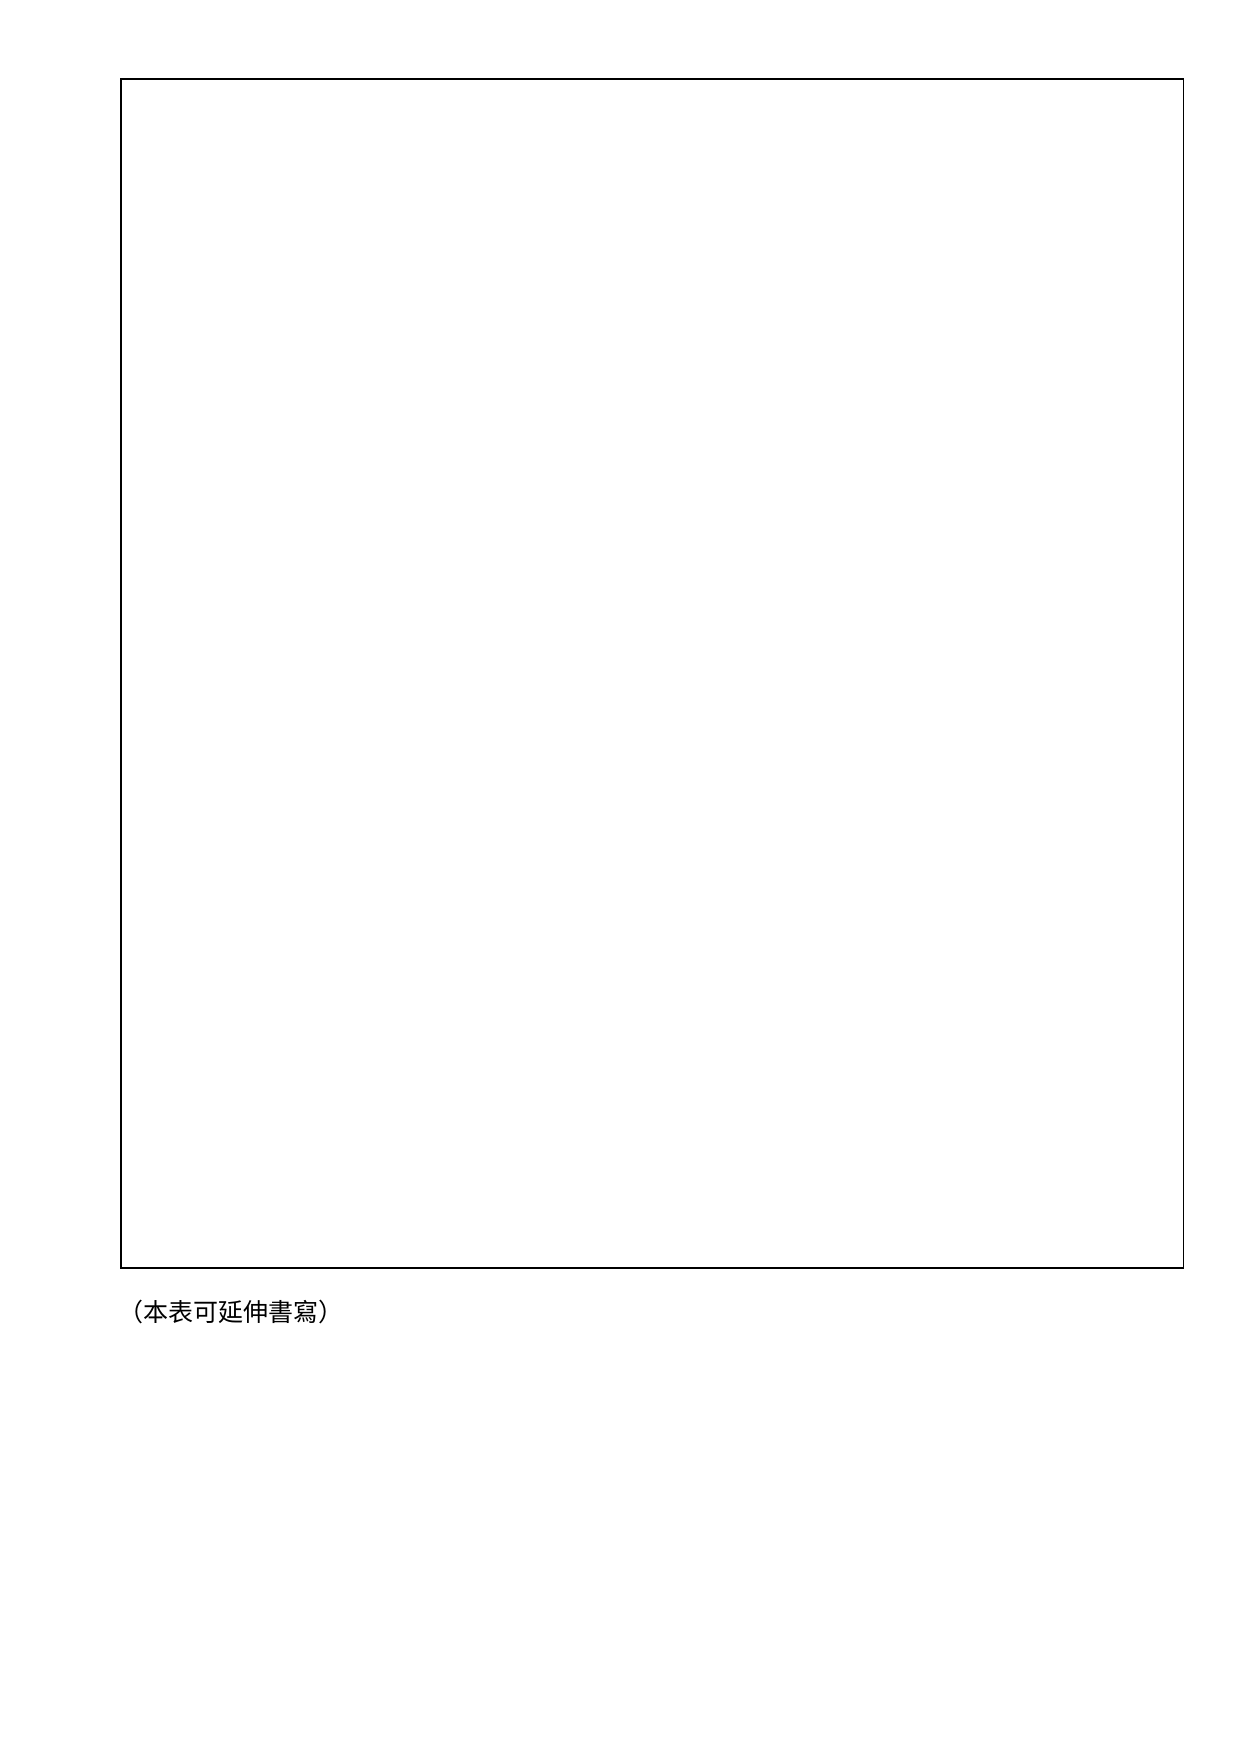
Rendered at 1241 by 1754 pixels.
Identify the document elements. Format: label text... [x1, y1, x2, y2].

table_cell [122, 80, 1183, 1267]
text （本表可延伸書寫） [118, 1269, 1122, 1331]
